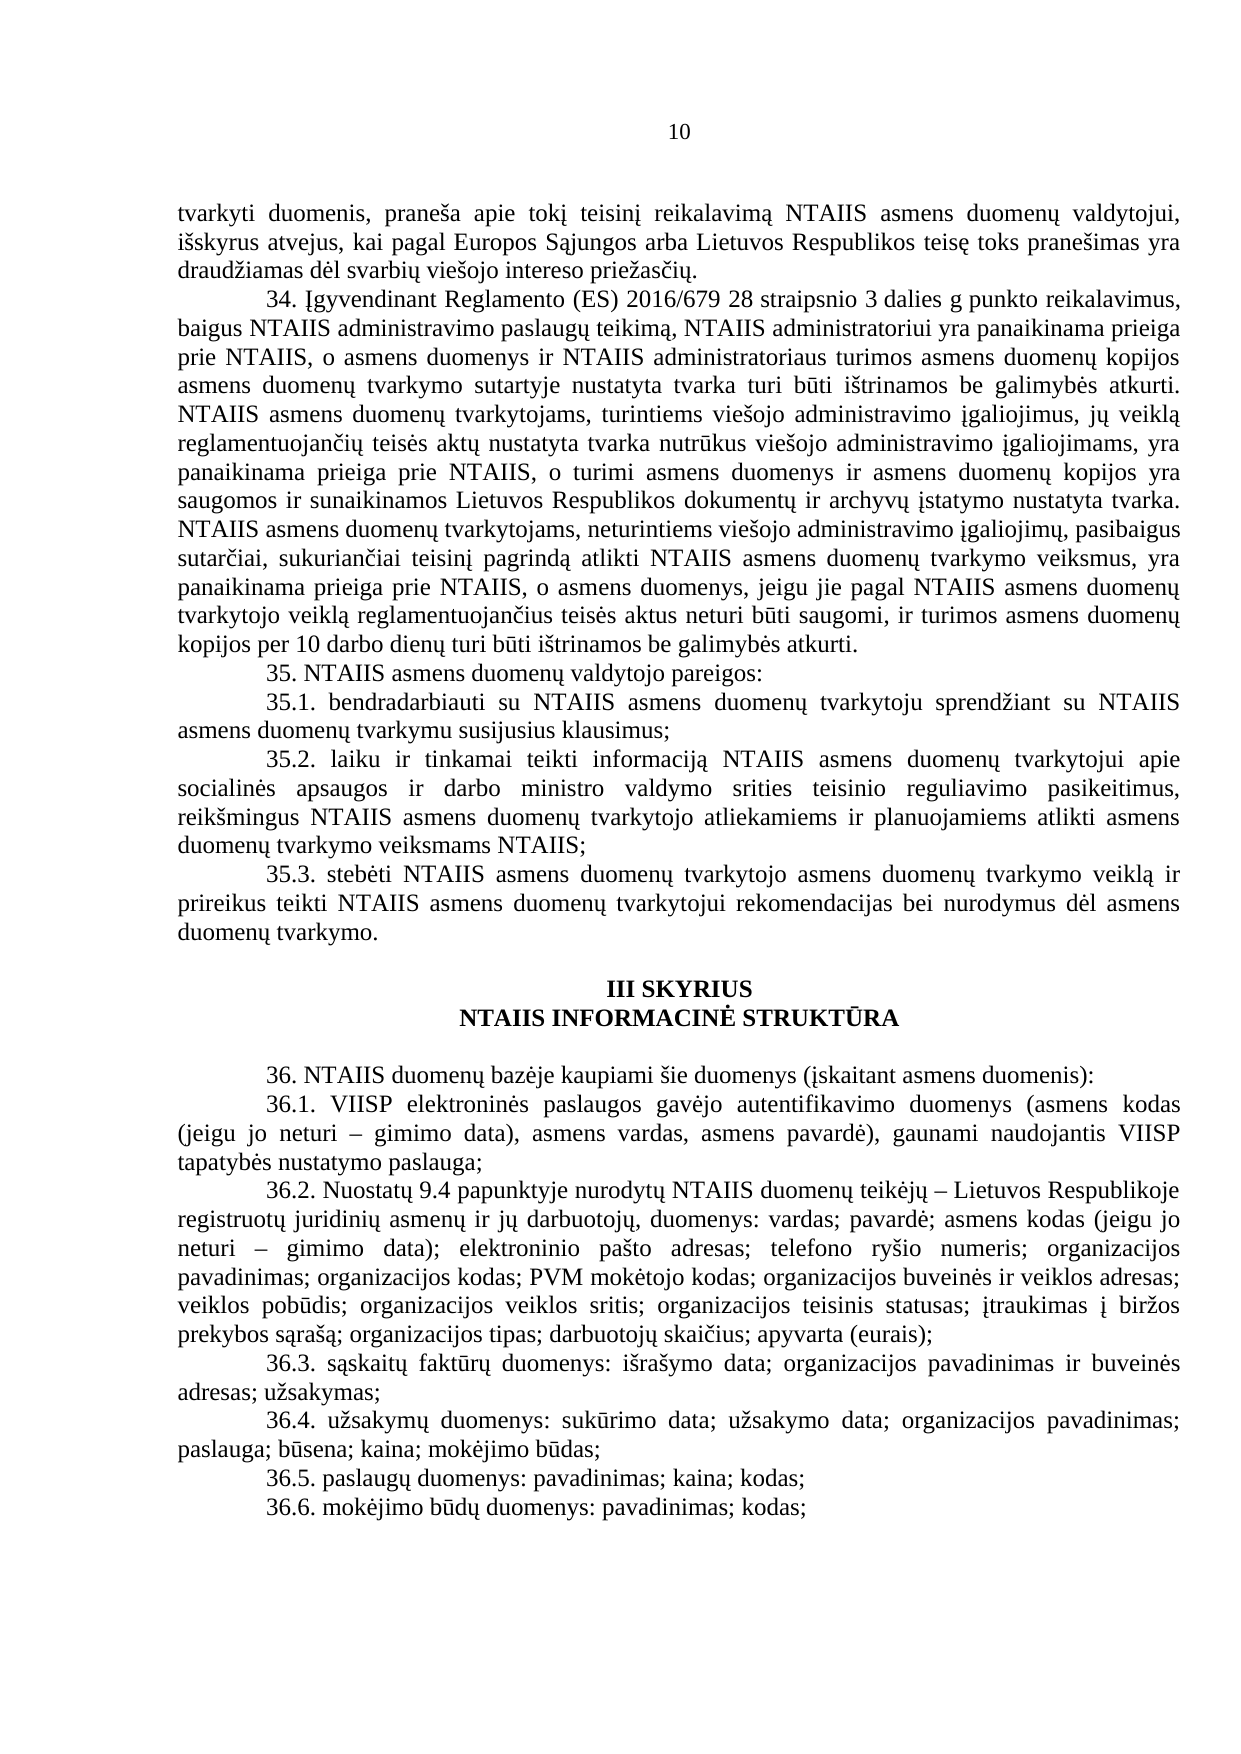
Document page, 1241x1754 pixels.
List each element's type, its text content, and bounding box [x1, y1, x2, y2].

text 35. NTAIIS asmens duomenų valdytojo pareigos: [177, 658, 1181, 687]
text 36.4. užsakymų duomenys: sukūrimo data; užsakymo data; organizacijos pavadinimas; paslauga; būsena; kaina; mokėjimo būdas; [177, 1405, 1181, 1463]
text 34. Įgyvendinant Reglamento (ES) 2016/679 28 straipsnio 3 dalies g punkto reikalavimus, baigus NTAIIS administravimo paslaugų teikimą, NTAIIS administratoriui yra panaikinama prieiga prie NTAIIS, o asmens duomenys ir NTAIIS administratoriaus turimos asmens duomenų kopijos asmens duomenų tvarkymo sutartyje nustatyta tvarka turi būti ištrinamos be galimybės atkurti. NTAIIS asmens duomenų tvarkytojams, turintiems viešojo administravimo įgaliojimus, jų veiklą reglamentuojančių teisės aktų nustatyta tvarka nutrūkus viešojo administravimo įgaliojimams, yra panaikinama prieiga prie NTAIIS, o turimi asmens duomenys ir asmens duomenų kopijos yra saugomos ir sunaikinamos Lietuvos Respublikos dokumentų ir archyvų įstatymo nustatyta tvarka. NTAIIS asmens duomenų tvarkytojams, neturintiems viešojo administravimo įgaliojimų, pasibaigus sutarčiai, sukuriančiai teisinį pagrindą atlikti NTAIIS asmens duomenų tvarkymo veiksmus, yra panaikinama prieiga prie NTAIIS, o asmens duomenys, jeigu jie pagal NTAIIS asmens duomenų tvarkytojo veiklą reglamentuojančius teisės aktus neturi būti saugomi, ir turimos asmens duomenų kopijos per 10 darbo dienų turi būti ištrinamos be galimybės atkurti. [177, 284, 1181, 658]
text 36.1. VIISP elektroninės paslaugos gavėjo autentifikavimo duomenys (asmens kodas (jeigu jo neturi – gimimo data), asmens vardas, asmens pavardė), gaunami naudojantis VIISP tapatybės nustatymo paslauga; [177, 1089, 1181, 1175]
text III SKYRIUS [177, 974, 1181, 1003]
text 36.3. sąskaitų faktūrų duomenys: išrašymo data; organizacijos pavadinimas ir buveinės adresas; užsakymas; [177, 1348, 1181, 1405]
text NTAIIS INFORMACINĖ STRUKTŪRA [177, 1003, 1181, 1032]
text 36. NTAIIS duomenų bazėje kaupiami šie duomenys (įskaitant asmens duomenis): [177, 1060, 1181, 1089]
text 35.3. stebėti NTAIIS asmens duomenų tvarkytojo asmens duomenų tvarkymo veiklą ir prireikus teikti NTAIIS asmens duomenų tvarkytojui rekomendacijas bei nurodymus dėl asmens duomenų tvarkymo. [177, 859, 1181, 945]
text 36.2. Nuostatų 9.4 papunktyje nurodytų NTAIIS duomenų teikėjų – Lietuvos Respublikoje registruotų juridinių asmenų ir jų darbuotojų, duomenys: vardas; pavardė; asmens kodas (jeigu jo neturi – gimimo data); elektroninio pašto adresas; telefono ryšio numeris; organizacijos pavadinimas; organizacijos kodas; PVM mokėtojo kodas; organizacijos buveinės ir veiklos adresas; veiklos pobūdis; organizacijos veiklos sritis; organizacijos teisinis statusas; įtraukimas į biržos prekybos sąrašą; organizacijos tipas; darbuotojų skaičius; apyvarta (eurais); [177, 1175, 1181, 1348]
text 36.5. paslaugų duomenys: pavadinimas; kaina; kodas; [177, 1463, 1181, 1492]
text tvarkyti duomenis, praneša apie tokį teisinį reikalavimą NTAIIS asmens duomenų valdytojui, išskyrus atvejus, kai pagal Europos Sąjungos arba Lietuvos Respublikos teisę toks pranešimas yra draudžiamas dėl svarbių viešojo intereso priežasčių. [177, 198, 1181, 284]
text 35.2. laiku ir tinkamai teikti informaciją NTAIIS asmens duomenų tvarkytojui apie socialinės apsaugos ir darbo ministro valdymo srities teisinio reguliavimo pasikeitimus, reikšmingus NTAIIS asmens duomenų tvarkytojo atliekamiems ir planuojamiems atlikti asmens duomenų tvarkymo veiksmams NTAIIS; [177, 744, 1181, 859]
text 35.1. bendradarbiauti su NTAIIS asmens duomenų tvarkytoju sprendžiant su NTAIIS asmens duomenų tvarkymu susijusius klausimus; [177, 687, 1181, 744]
text 36.6. mokėjimo būdų duomenys: pavadinimas; kodas; [177, 1492, 1181, 1520]
